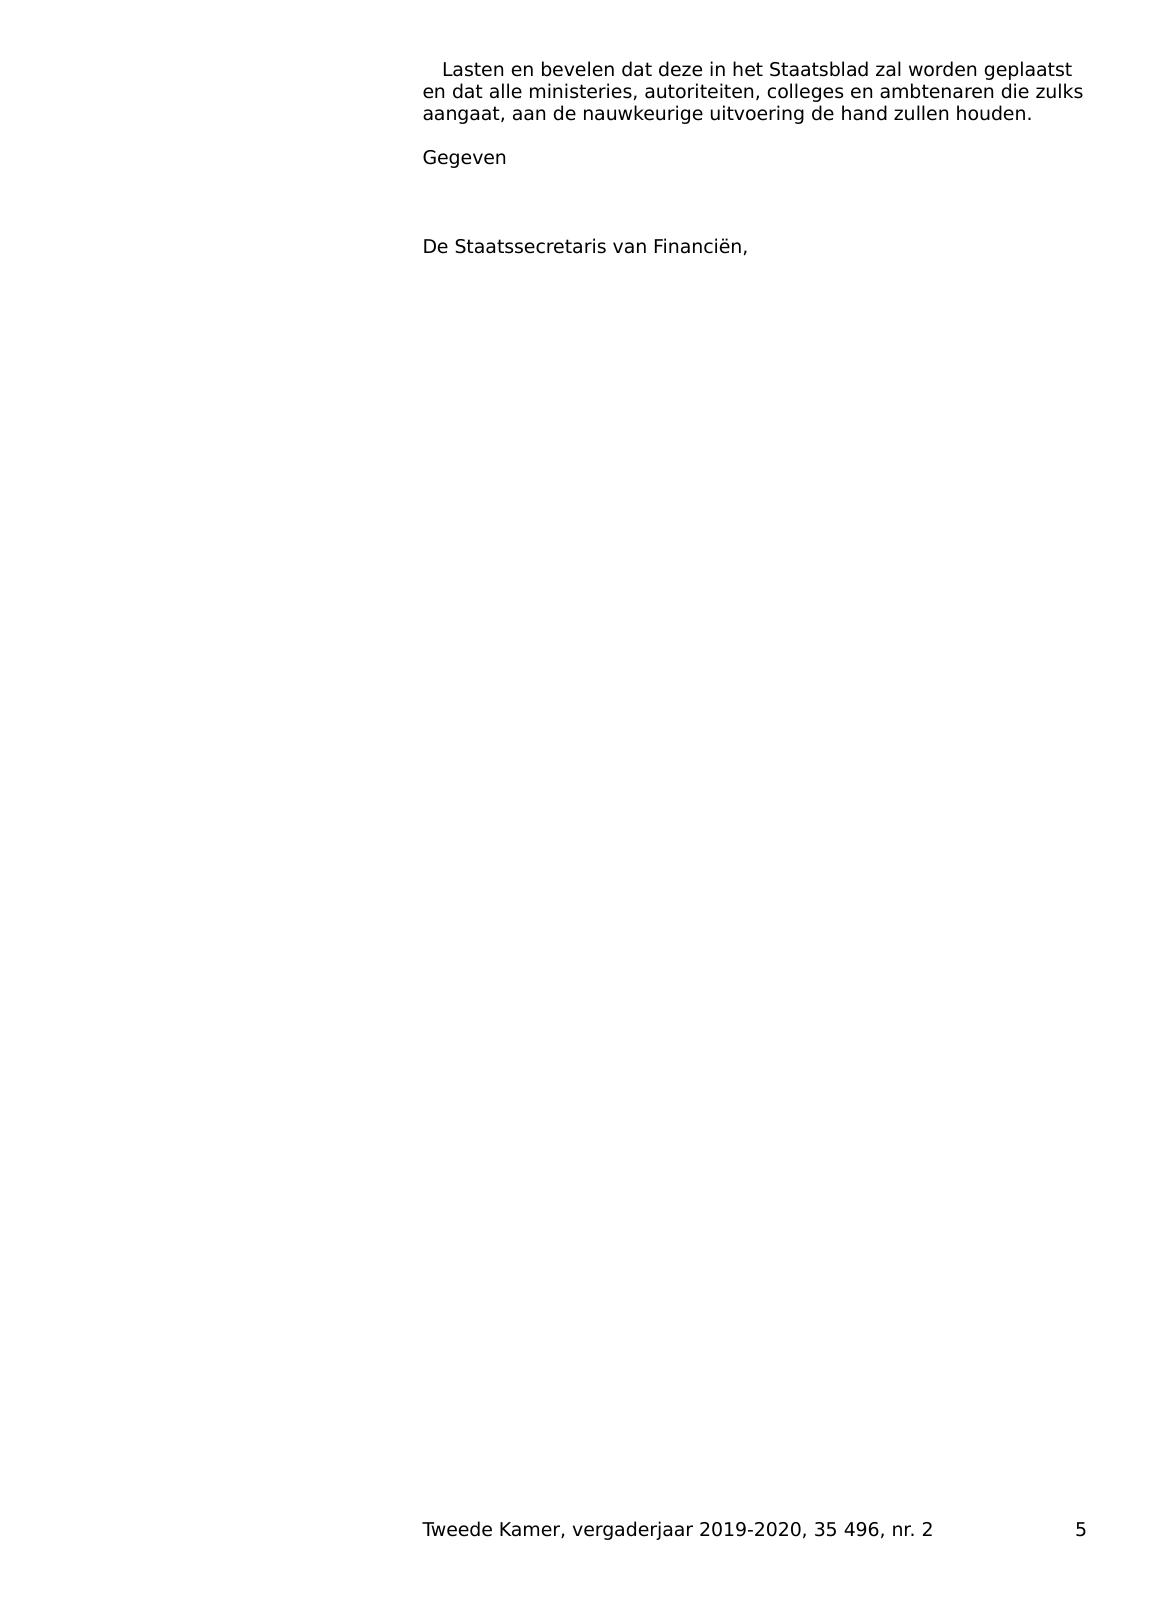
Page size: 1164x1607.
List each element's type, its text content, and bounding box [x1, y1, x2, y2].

text Gegeven [422, 147, 1087, 169]
text Lasten en bevelen dat deze in het Staatsblad zal worden geplaatst en dat alle ministeries, autoriteiten, colleges en ambtenaren die zulks aangaat, aan de nauwkeurige uitvoering de hand zullen houden. [422, 59, 1087, 125]
text De Staatssecretaris van Financiën, [422, 236, 1087, 258]
